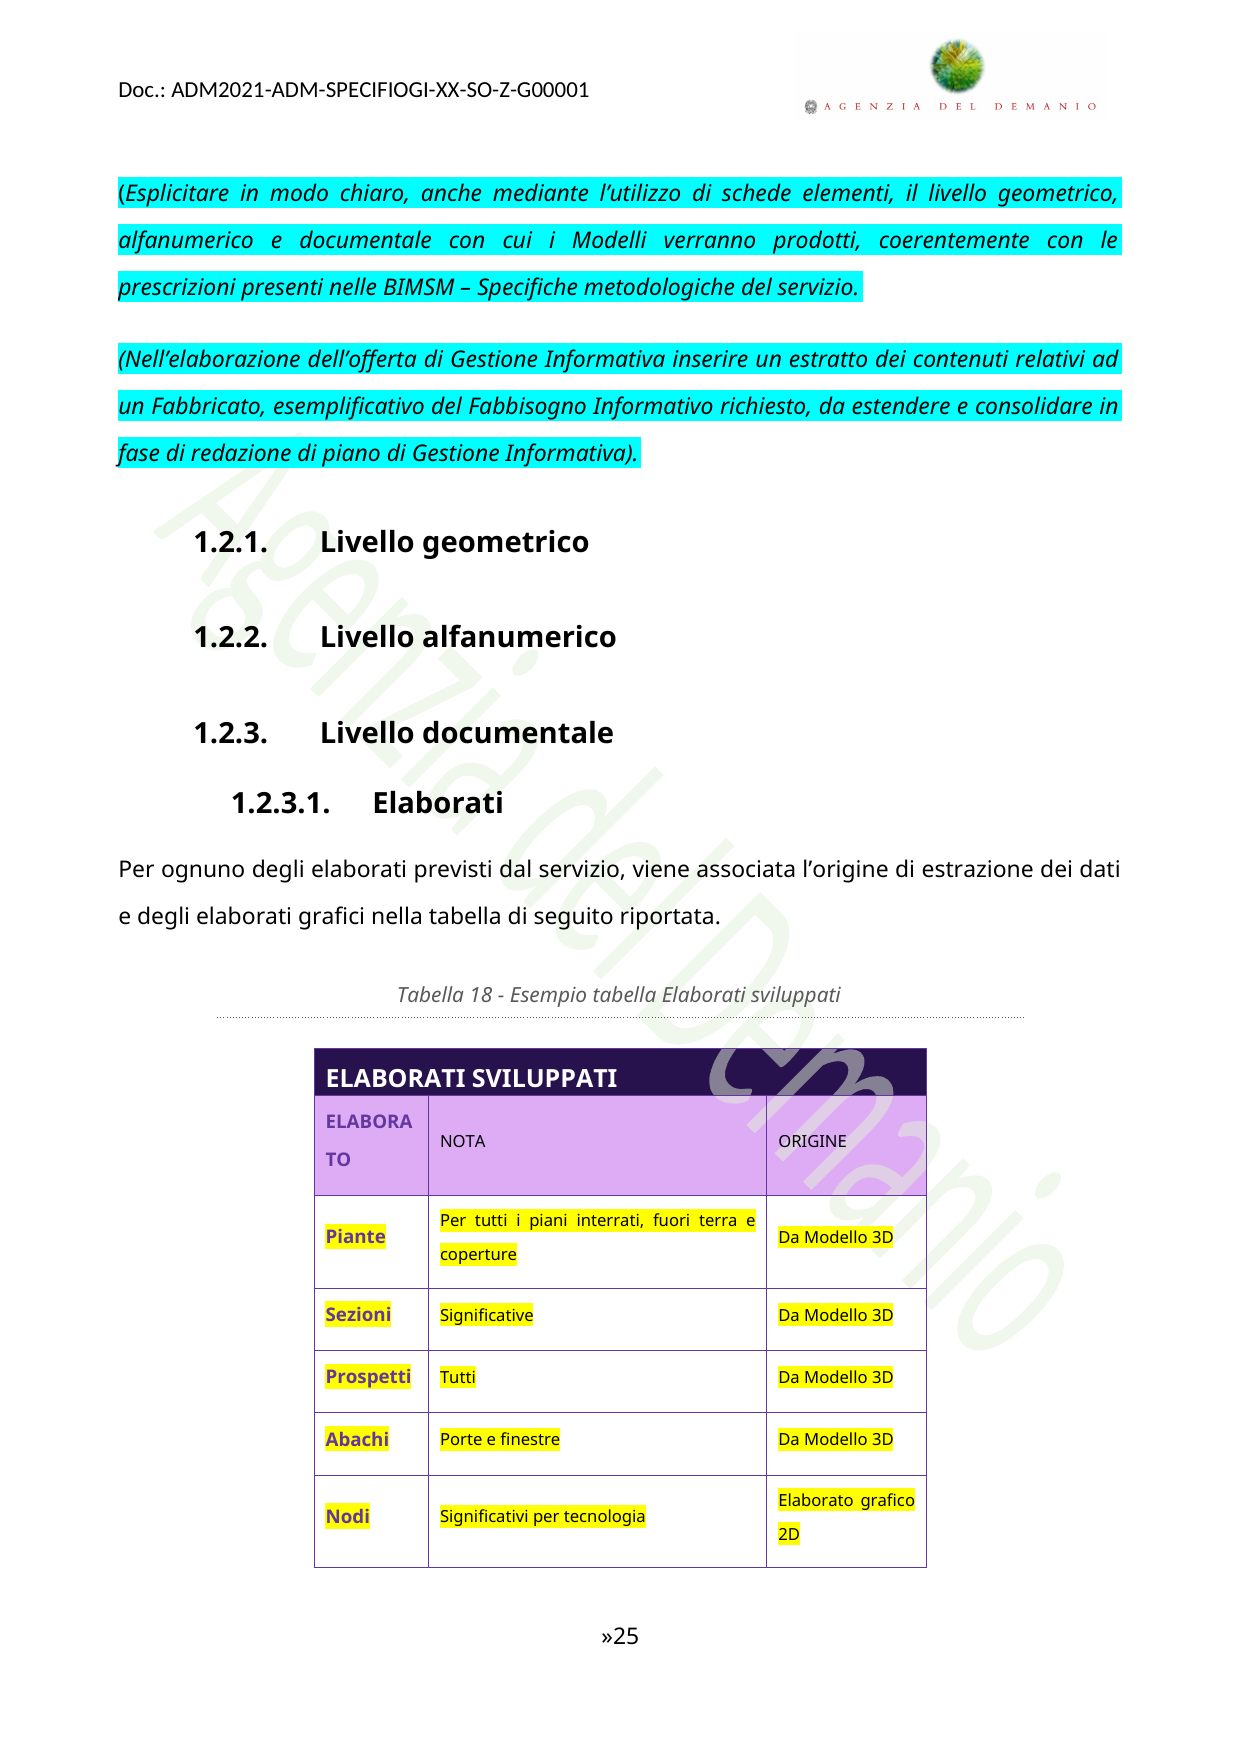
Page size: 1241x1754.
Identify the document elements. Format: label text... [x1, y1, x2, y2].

table_cell Da Modello 3D [767, 1289, 926, 1350]
table_cell Per tutti i piani interrati, fuori terra e coperture [429, 1196, 766, 1288]
text Per ognuno degli elaborati previsti dal servizio, viene associata l’origine di estrazione dei dati e degli elaborati grafici nella tabella di seguito riportata. [118, 853, 608, 932]
text Tabella 18 - Esempio tabella Elaborati sviluppati [661, 981, 752, 1018]
table_cell Tutti [429, 1351, 766, 1412]
text Tabella 18 - Esempio tabella Elaborati sviluppati [737, 981, 1024, 1018]
table_header [726, 1049, 821, 1095]
table_cell Sezioni [315, 1289, 428, 1350]
list Livello documentale [193, 712, 372, 752]
table_cell Elaborato grafico 2D [767, 1476, 926, 1567]
table_cell Significativi per tecnologia [429, 1476, 766, 1567]
list Elaborati [618, 783, 1122, 822]
text Tabella 18 - Esempio tabella Elaborati sviluppati [216, 981, 670, 1018]
list Livello geometrico [274, 526, 315, 561]
table_cell ORIGINE [767, 1096, 926, 1195]
table_header ELABORATI SVILUPPATI [315, 1049, 721, 1095]
table_cell NOTA [429, 1096, 766, 1195]
text Per ognuno degli elaborati previsti dal servizio, viene associata l’origine di estrazione dei dati e degli elaborati grafici nella tabella di seguito riportata. [650, 853, 1122, 932]
table_cell Da Modello 3D [767, 1413, 926, 1474]
list Elaborati [444, 783, 489, 808]
list Livello alfanumerico [420, 617, 1122, 656]
table_cell Porte e finestre [429, 1413, 766, 1474]
list Elaborati [554, 806, 594, 822]
list Livello geometrico [316, 521, 1122, 561]
list Livello alfanumerico [361, 626, 413, 656]
text (Nell’elaborazione dell’offerta di Gestione Informativa inserire un estratto dei contenuti relativi ad un Fabbricato, esemplificativo del Fabbisogno Informativo richiesto, da estendere e consolidare in fase di redazione di piano di Gestione Informativa). [118, 343, 1122, 468]
list Elaborati [231, 783, 460, 822]
list Elaborati [472, 783, 637, 822]
table_cell Da Modello 3D [767, 1196, 926, 1288]
table_cell Prospetti [315, 1351, 428, 1412]
table_cell ELABORATO [315, 1096, 428, 1195]
list Livello alfanumerico [193, 617, 282, 656]
list Livello alfanumerico [289, 617, 351, 656]
table_header [795, 1062, 848, 1095]
table_cell Nodi [315, 1476, 428, 1567]
list Livello alfanumerico [206, 617, 245, 637]
list Livello documentale [446, 712, 1122, 752]
list Livello alfanumerico [348, 617, 380, 642]
table_cell Da Modello 3D [767, 1351, 926, 1412]
table_cell Abachi [315, 1413, 428, 1474]
table_cell Piante [315, 1196, 428, 1288]
list Livello geometrico [193, 521, 226, 561]
table_header [856, 1049, 926, 1095]
text Per ognuno degli elaborati previsti dal servizio, viene associata l’origine di estrazione dei dati e degli elaborati grafici nella tabella di seguito riportata. [572, 853, 709, 932]
text (Esplicitare in modo chiaro, anche mediante l’utilizzo di schede elementi, il livello geometrico, alfanumerico e documentale con cui i Modelli verranno prodotti, coerentemente con le prescrizioni presenti nelle BIMSM – Specifiche metodologiche del servizio. [118, 177, 1122, 302]
table_cell Significative [429, 1289, 766, 1350]
list Livello documentale [392, 712, 467, 752]
list Livello documentale [350, 712, 395, 738]
list Livello geometrico [228, 521, 286, 561]
